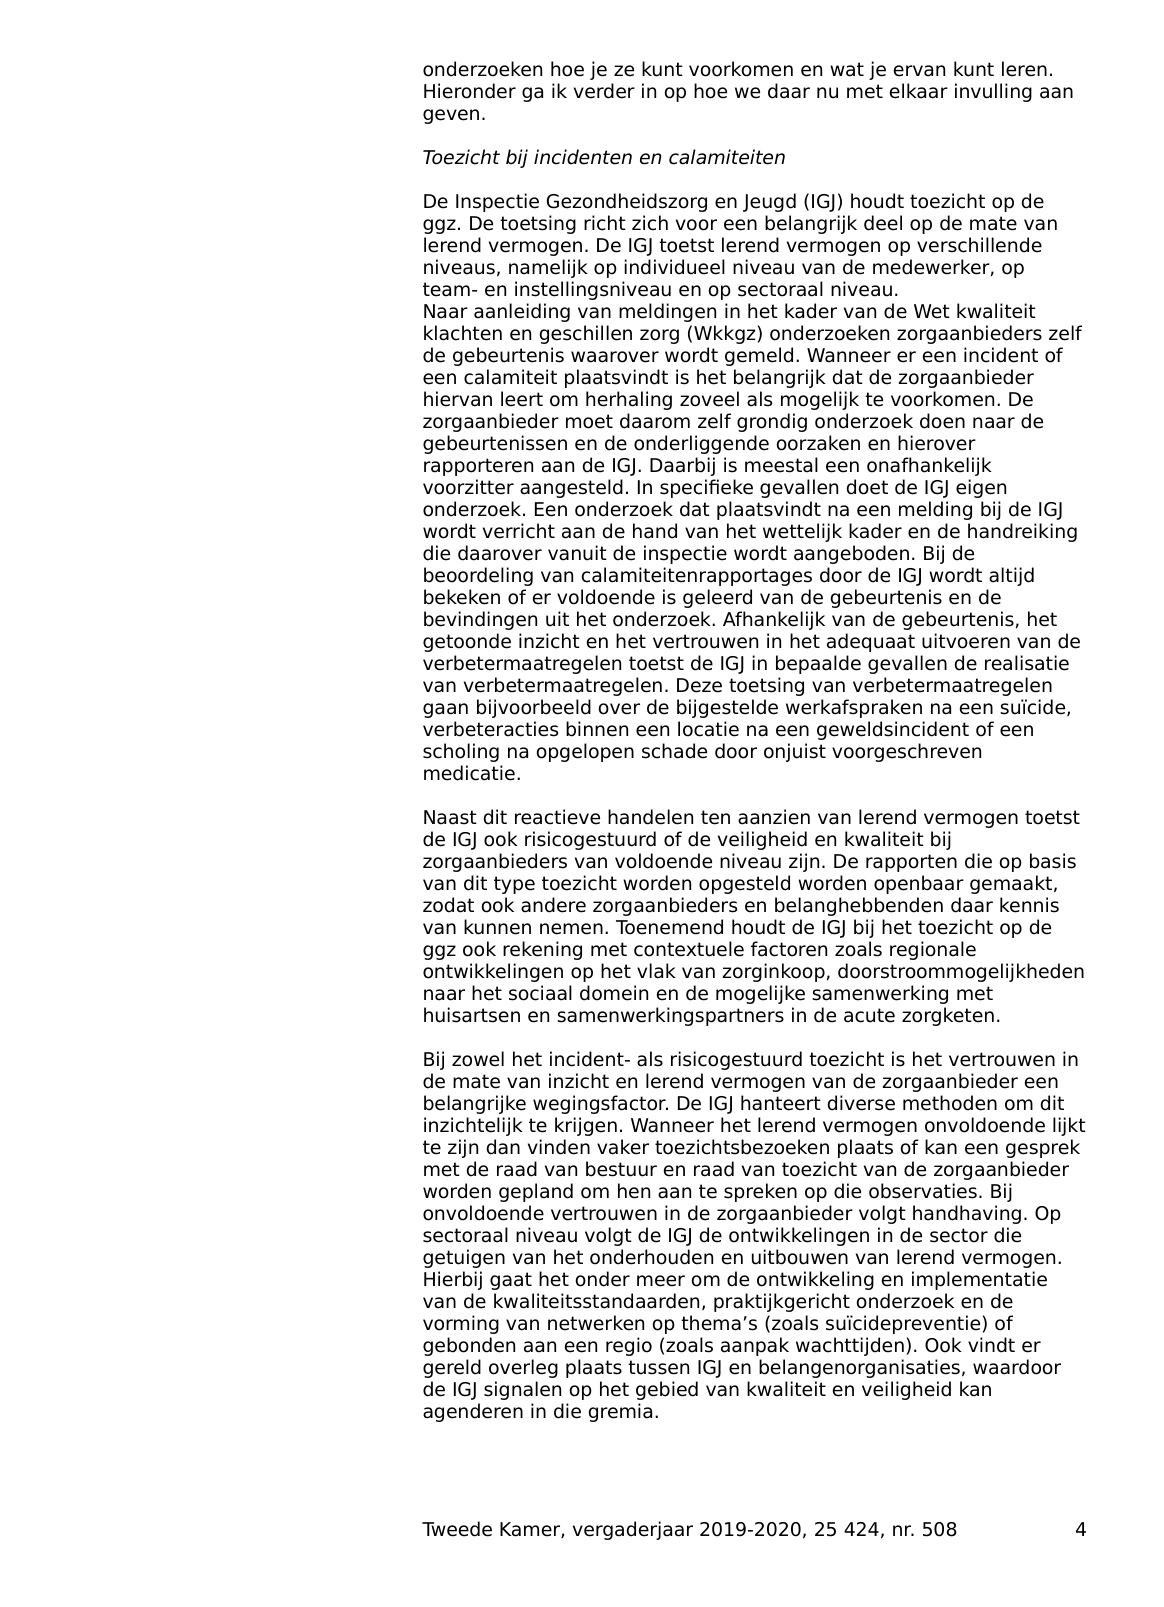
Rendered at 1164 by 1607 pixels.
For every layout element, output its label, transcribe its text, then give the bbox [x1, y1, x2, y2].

text Bij zowel het incident- als risicogestuurd toezicht is het vertrouwen in de mate van inzicht en lerend vermogen van de zorgaanbieder een belangrijke wegingsfactor. De IGJ hanteert diverse methoden om dit inzichtelijk te krijgen. Wanneer het lerend vermogen onvoldoende lijkt te zijn dan vinden vaker toezichtsbezoeken plaats of kan een gesprek met de raad van bestuur en raad van toezicht van de zorgaanbieder worden gepland om hen aan te spreken op die observaties. Bij onvoldoende vertrouwen in de zorgaanbieder volgt handhaving. Op sectoraal niveau volgt de IGJ de ontwikkelingen in de sector die getuigen van het onderhouden en uitbouwen van lerend vermogen. Hierbij gaat het onder meer om de ontwikkeling en implementatie van de kwaliteitsstandaarden, praktijkgericht onderzoek en de vorming van netwerken op thema’s (zoals suïcidepreventie) of gebonden aan een regio (zoals aanpak wachttijden). Ook vindt er gereld overleg plaats tussen IGJ en belangenorganisaties, waardoor de IGJ signalen op het gebied van kwaliteit en veiligheid kan agenderen in die gremia. [422, 1049, 1087, 1423]
text onderzoeken hoe je ze kunt voorkomen en wat je ervan kunt leren. Hieronder ga ik verder in op hoe we daar nu met elkaar invulling aan geven. [422, 59, 1087, 125]
subtitle Toezicht bij incidenten en calamiteiten [422, 147, 1087, 169]
text Naast dit reactieve handelen ten aanzien van lerend vermogen toetst de IGJ ook risicogestuurd of de veiligheid en kwaliteit bij zorgaanbieders van voldoende niveau zijn. De rapporten die op basis van dit type toezicht worden opgesteld worden openbaar gemaakt, zodat ook andere zorgaanbieders en belanghebbenden daar kennis van kunnen nemen. Toenemend houdt de IGJ bij het toezicht op de ggz ook rekening met contextuele factoren zoals regionale ontwikkelingen op het vlak van zorginkoop, doorstroommogelijkheden naar het sociaal domein en de mogelijke samenwerking met huisartsen en samenwerkingspartners in de acute zorgketen. [422, 807, 1087, 1027]
text De Inspectie Gezondheidszorg en Jeugd (IGJ) houdt toezicht op de ggz. De toetsing richt zich voor een belangrijk deel op de mate van lerend vermogen. De IGJ toetst lerend vermogen op verschillende niveaus, namelijk op individueel niveau van de medewerker, op team- en instellingsniveau en op sectoraal niveau. [422, 191, 1087, 301]
text Naar aanleiding van meldingen in het kader van de Wet kwaliteit klachten en geschillen zorg (Wkkgz) onderzoeken zorgaanbieders zelf de gebeurtenis waarover wordt gemeld. Wanneer er een incident of een calamiteit plaatsvindt is het belangrijk dat de zorgaanbieder hiervan leert om herhaling zoveel als mogelijk te voorkomen. De zorgaanbieder moet daarom zelf grondig onderzoek doen naar de gebeurtenissen en de onderliggende oorzaken en hierover rapporteren aan de IGJ. Daarbij is meestal een onafhankelijk voorzitter aangesteld. In specifieke gevallen doet de IGJ eigen onderzoek. Een onderzoek dat plaatsvindt na een melding bij de IGJ wordt verricht aan de hand van het wettelijk kader en de handreiking die daarover vanuit de inspectie wordt aangeboden. Bij de beoordeling van calamiteitenrapportages door de IGJ wordt altijd bekeken of er voldoende is geleerd van de gebeurtenis en de bevindingen uit het onderzoek. Afhankelijk van de gebeurtenis, het getoonde inzicht en het vertrouwen in het adequaat uitvoeren van de verbetermaatregelen toetst de IGJ in bepaalde gevallen de realisatie van verbetermaatregelen. Deze toetsing van verbetermaatregelen gaan bijvoorbeeld over de bijgestelde werkafspraken na een suïcide, verbeteracties binnen een locatie na een geweldsincident of een scholing na opgelopen schade door onjuist voorgeschreven medicatie. [422, 301, 1087, 785]
